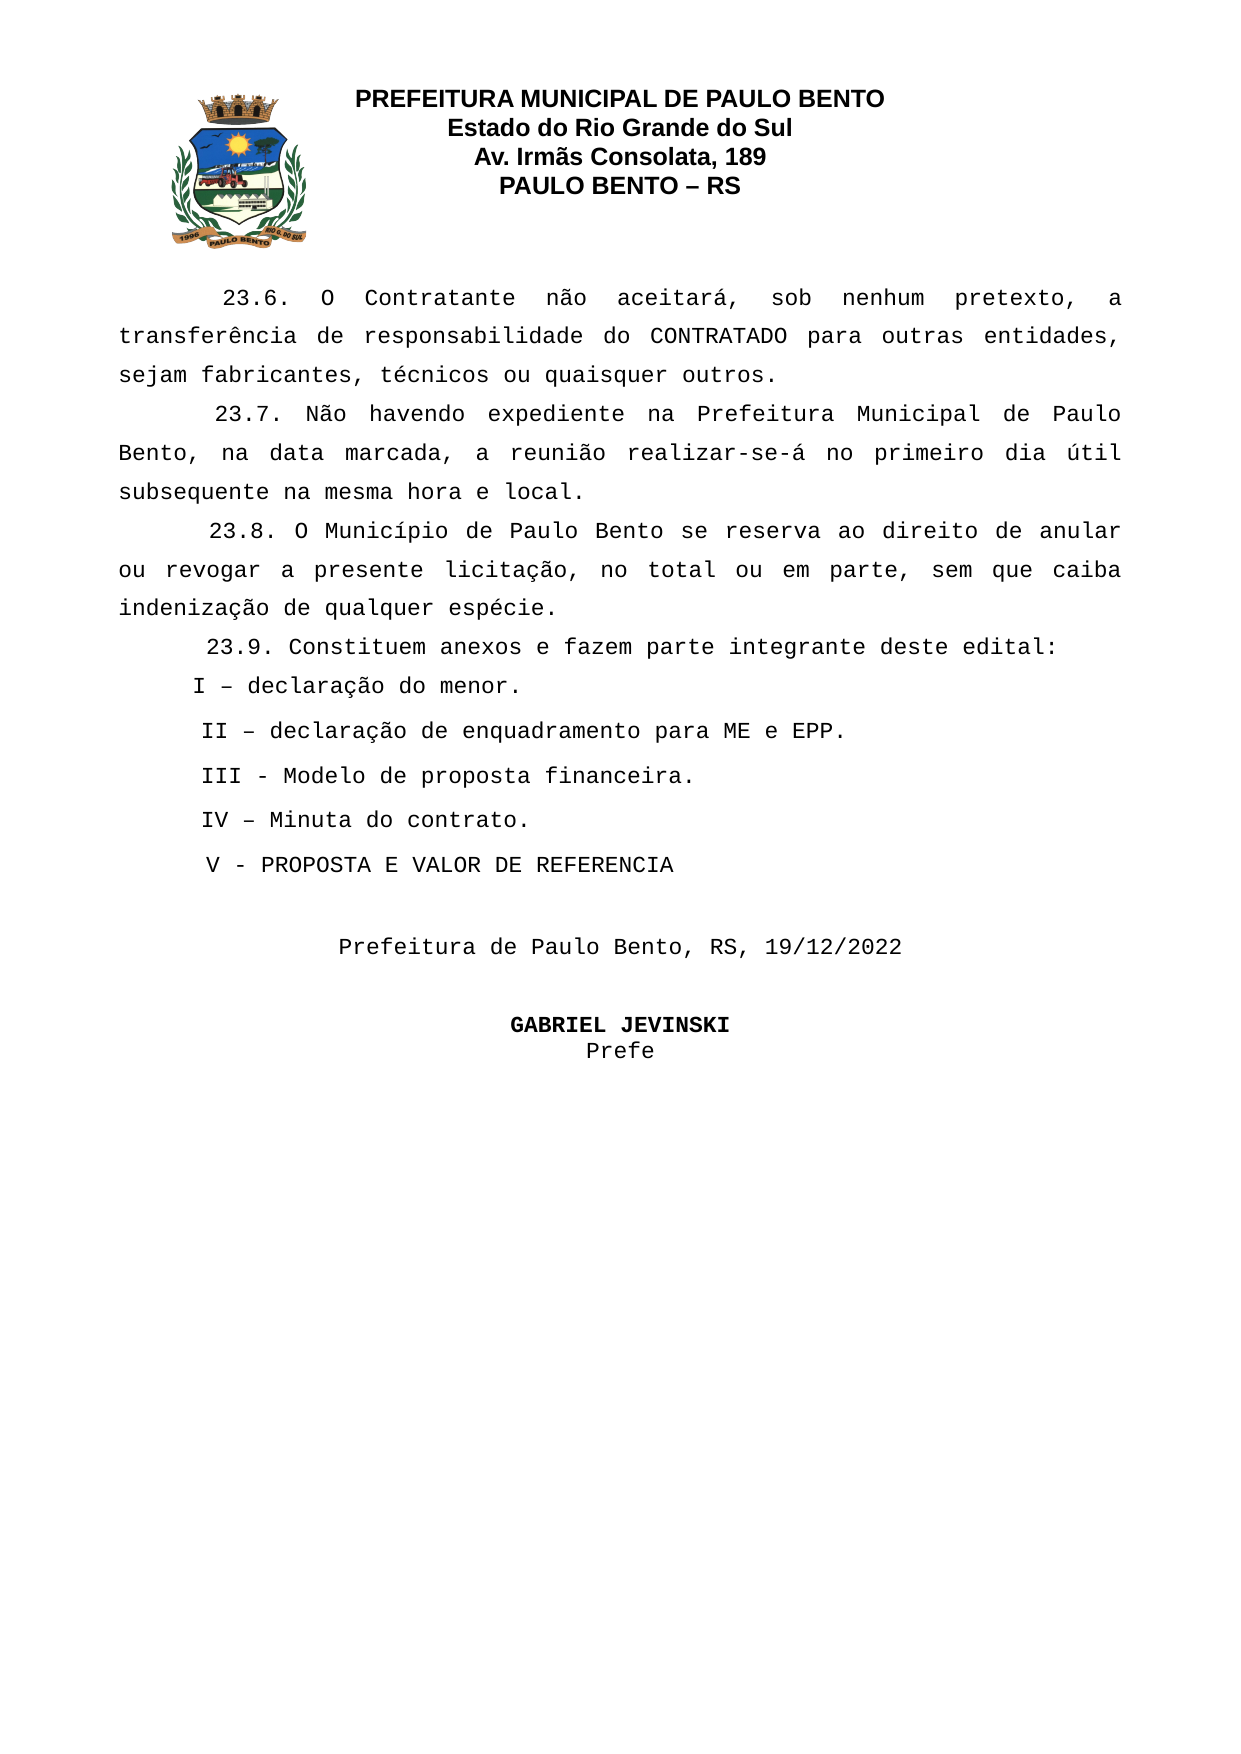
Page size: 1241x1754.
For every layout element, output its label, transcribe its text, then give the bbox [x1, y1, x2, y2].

text GABRIEL JEVINSKI [118, 1013, 1122, 1039]
text I – declaração do menor. [118, 674, 1122, 700]
text IV – Minuta do contrato. [118, 809, 1122, 835]
text V - PROPOSTA E VALOR DE REFERENCIA [118, 854, 1122, 879]
text 23.7. Não havendo expediente na Prefeitura Municipal de Paulo Bento, na data marcada, a reunião realizar-se-á no primeiro dia útil subsequente na mesma hora e local. [118, 402, 1122, 506]
text 23.9. Constituem anexos e fazem parte integrante deste edital: [118, 636, 1122, 662]
text Prefe [118, 1039, 1122, 1065]
text II – declaração de enquadramento para ME e EPP. [118, 719, 1122, 745]
picture [171, 93, 307, 249]
text Prefeitura de Paulo Bento, RS, 19/12/2022 [118, 936, 1122, 962]
text 23.8. O Município de Paulo Bento se reserva ao direito de anular ou revogar a presente licitação, no total ou em parte, sem que caiba indenização de qualquer espécie. [118, 519, 1122, 623]
text III - Modelo de proposta financeira. [118, 764, 1122, 790]
text 23.6. O Contratante não aceitará, sob nenhum pretexto, a transferência de responsabilidade do CONTRATADO para outras entidades, sejam fabricantes, técnicos ou quaisquer outros. [118, 286, 1122, 389]
